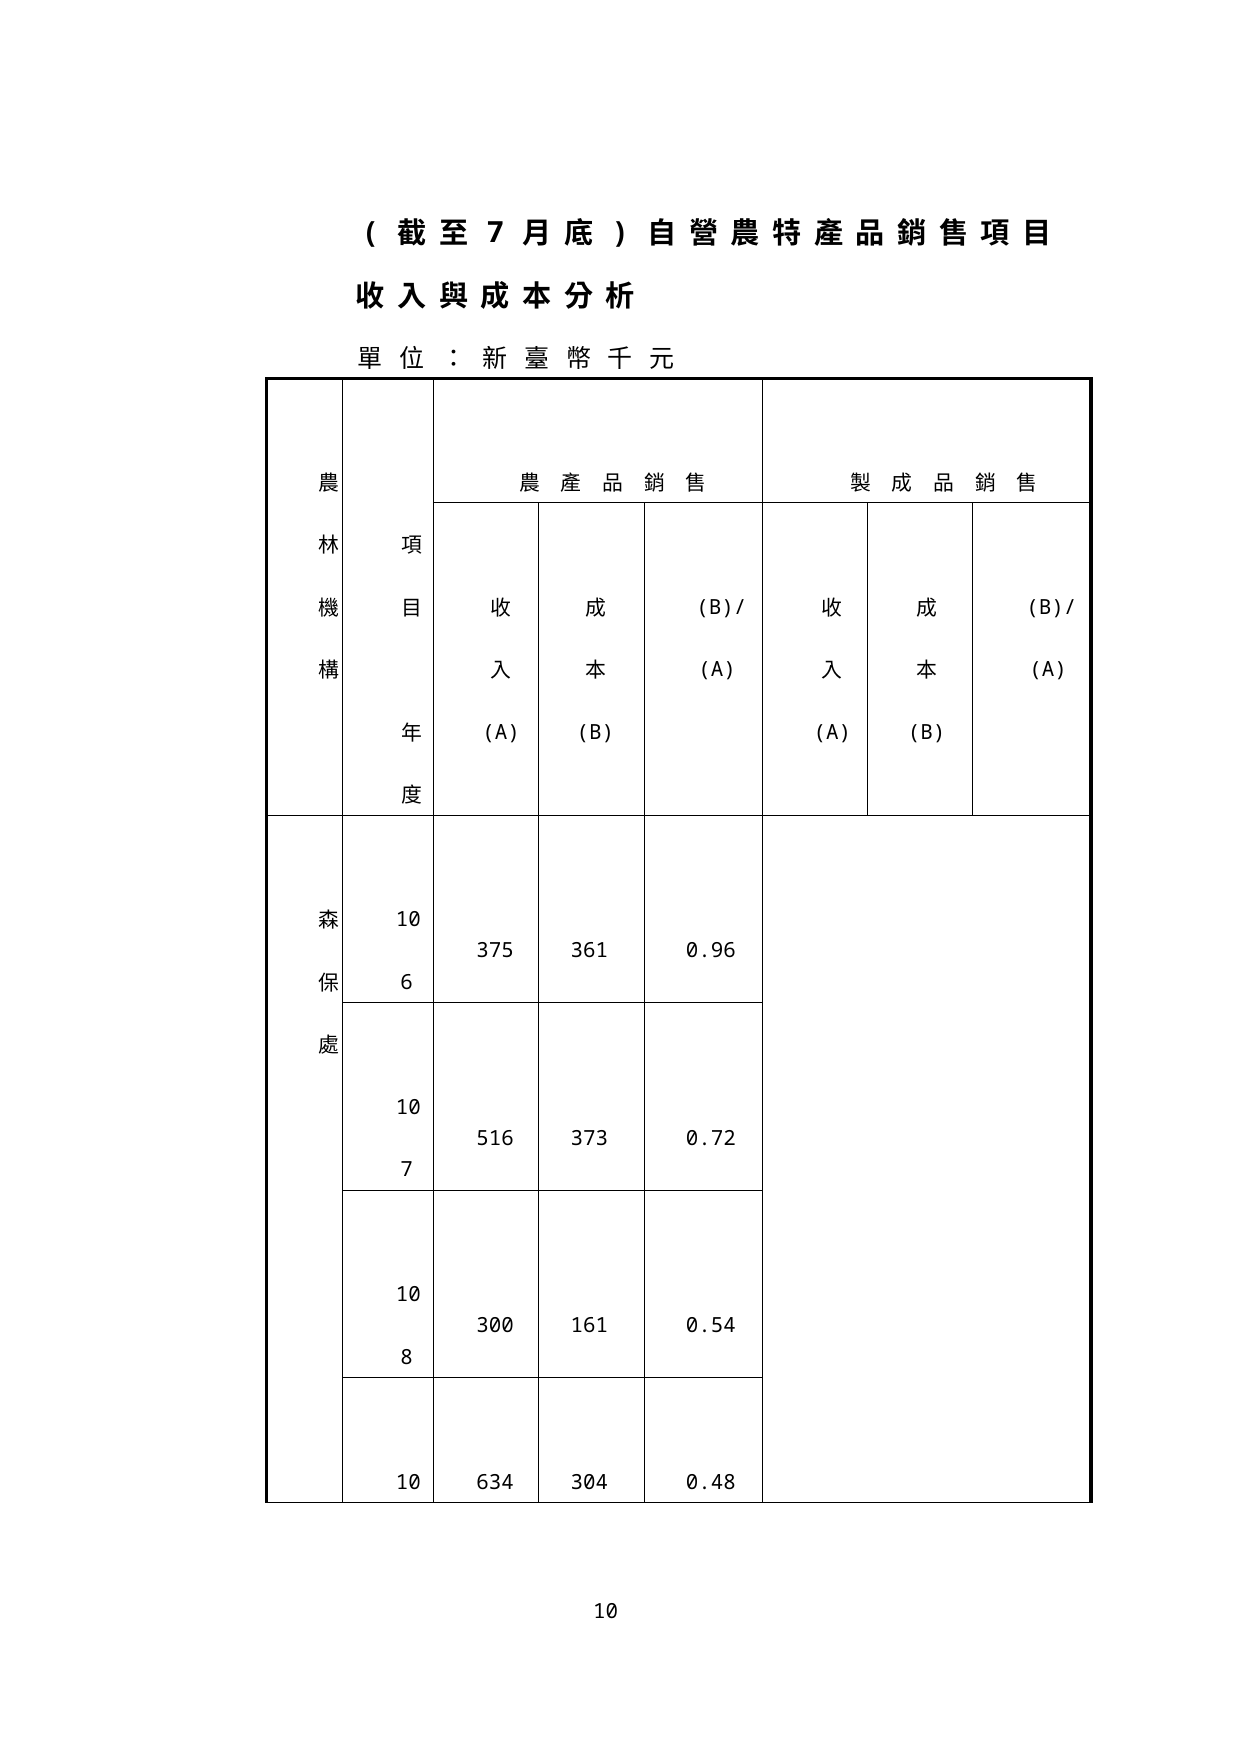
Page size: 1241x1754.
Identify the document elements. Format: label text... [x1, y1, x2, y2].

table_cell 304 [539, 1378, 644, 1502]
table_cell 0.54 [645, 1191, 762, 1377]
table_cell 0.96 [645, 816, 762, 1002]
table_cell 375 [434, 816, 538, 1002]
table_cell (B)/(A) [645, 503, 762, 814]
table_cell 0.48 [645, 1378, 762, 1502]
table_header 農產品銷售 [434, 380, 762, 502]
table_cell 634 [434, 1378, 538, 1502]
table_cell 300 [434, 1191, 538, 1377]
table_cell 516 [434, 1003, 538, 1189]
table_cell 收入(A) [434, 503, 538, 814]
table_header 農林機構 [268, 380, 342, 814]
table_cell 361 [539, 816, 644, 1002]
table_cell 森保處 [268, 816, 342, 1502]
table_cell 收入(A) [763, 503, 867, 814]
table_cell 0.72 [645, 1003, 762, 1189]
table_cell 161 [539, 1191, 644, 1377]
table_cell 成本(B) [868, 503, 972, 814]
table_cell 373 [539, 1003, 644, 1189]
table_cell 成本(B) [539, 503, 644, 814]
table_cell (B)/(A) [973, 503, 1089, 814]
table_header 製成品銷售 [763, 380, 1089, 502]
table_cell 10 [343, 1378, 433, 1502]
table_header 項目 年度 [343, 380, 433, 814]
text (截至7月底)自營農特產品銷售項目收入與成本分析 單位：新臺幣千元 [251, 189, 1075, 377]
table_cell 106 [343, 816, 433, 1002]
table_cell 108 [343, 1191, 433, 1377]
table_cell 107 [343, 1003, 433, 1189]
table_cell [763, 816, 1089, 1502]
